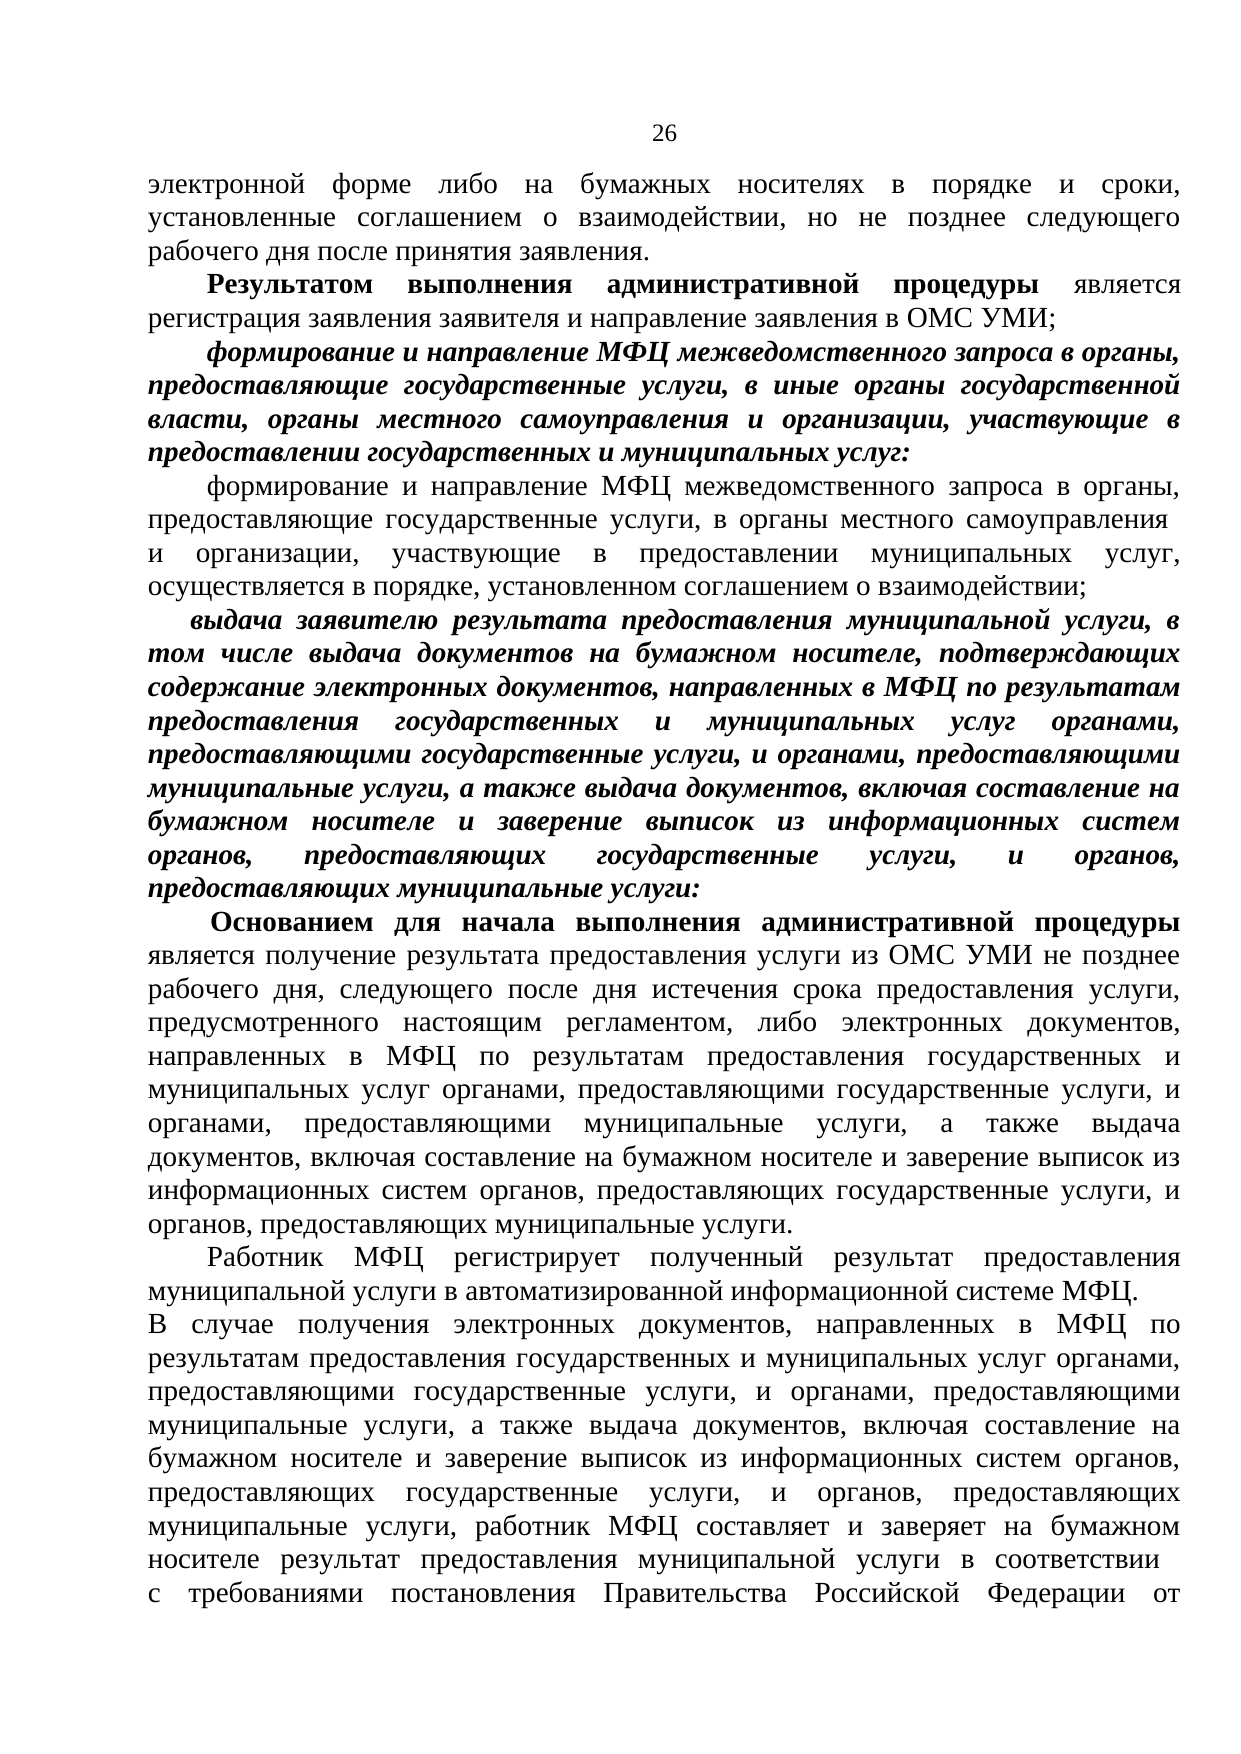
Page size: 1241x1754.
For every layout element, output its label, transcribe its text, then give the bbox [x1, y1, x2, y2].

text Результатом выполнения административной процедуры является регистрация заявления заявителя и направление заявления в ОМС УМИ; [148, 267, 1181, 334]
text В случае получения электронных документов, направленных в МФЦ по результатам предоставления государственных и муниципальных услуг органами, предоставляющими государственные услуги, и органами, предоставляющими муниципальные услуги, а также выдача документов, включая составление на бумажном носителе и заверение выписок из информационных систем органов, предоставляющих государственные услуги, и органов, предоставляющих муниципальные услуги, работник МФЦ составляет и заверяет на бумажном носителе результат предоставления муниципальной услуги в соответствии с требованиями постановления Правительства Российской Федерации от [148, 1306, 1181, 1608]
text формирование и направление МФЦ межведомственного запроса в органы, предоставляющие государственные услуги, в органы местного самоуправления и организации, участвующие в предоставлении муниципальных услуг, осуществляется в порядке, установленном соглашением о взаимодействии; [148, 468, 1181, 602]
text электронной форме либо на бумажных носителях в порядке и сроки, установленные соглашением о взаимодействии, но не позднее следующего рабочего дня после принятия заявления. [148, 166, 1181, 267]
text Работник МФЦ регистрирует полученный результат предоставления муниципальной услуги в автоматизированной информационной системе МФЦ. [148, 1239, 1181, 1306]
text Основанием для начала выполнения административной процедуры является получение результата предоставления услуги из ОМС УМИ не позднее рабочего дня, следующего после дня истечения срока предоставления услуги, предусмотренного настоящим регламентом, либо электронных документов, направленных в МФЦ по результатам предоставления государственных и муниципальных услуг органами, предоставляющими государственные услуги, и органами, предоставляющими муниципальные услуги, а также выдача документов, включая составление на бумажном носителе и заверение выписок из информационных систем органов, предоставляющих государственные услуги, и органов, предоставляющих муниципальные услуги. [148, 904, 1181, 1239]
text формирование и направление МФЦ межведомственного запроса в органы, предоставляющие государственные услуги, в иные органы государственной власти, органы местного самоуправления и организации, участвующие в предоставлении государственных и муниципальных услуг: [148, 334, 1181, 468]
text выдача заявителю результата предоставления муниципальной услуги, в том числе выдача документов на бумажном носителе, подтверждающих содержание электронных документов, направленных в МФЦ по результатам предоставления государственных и муниципальных услуг органами, предоставляющими государственные услуги, и органами, предоставляющими муниципальные услуги, а также выдача документов, включая составление на бумажном носителе и заверение выписок из информационных систем органов, предоставляющих государственные услуги, и органов, предоставляющих муниципальные услуги: [148, 602, 1181, 904]
